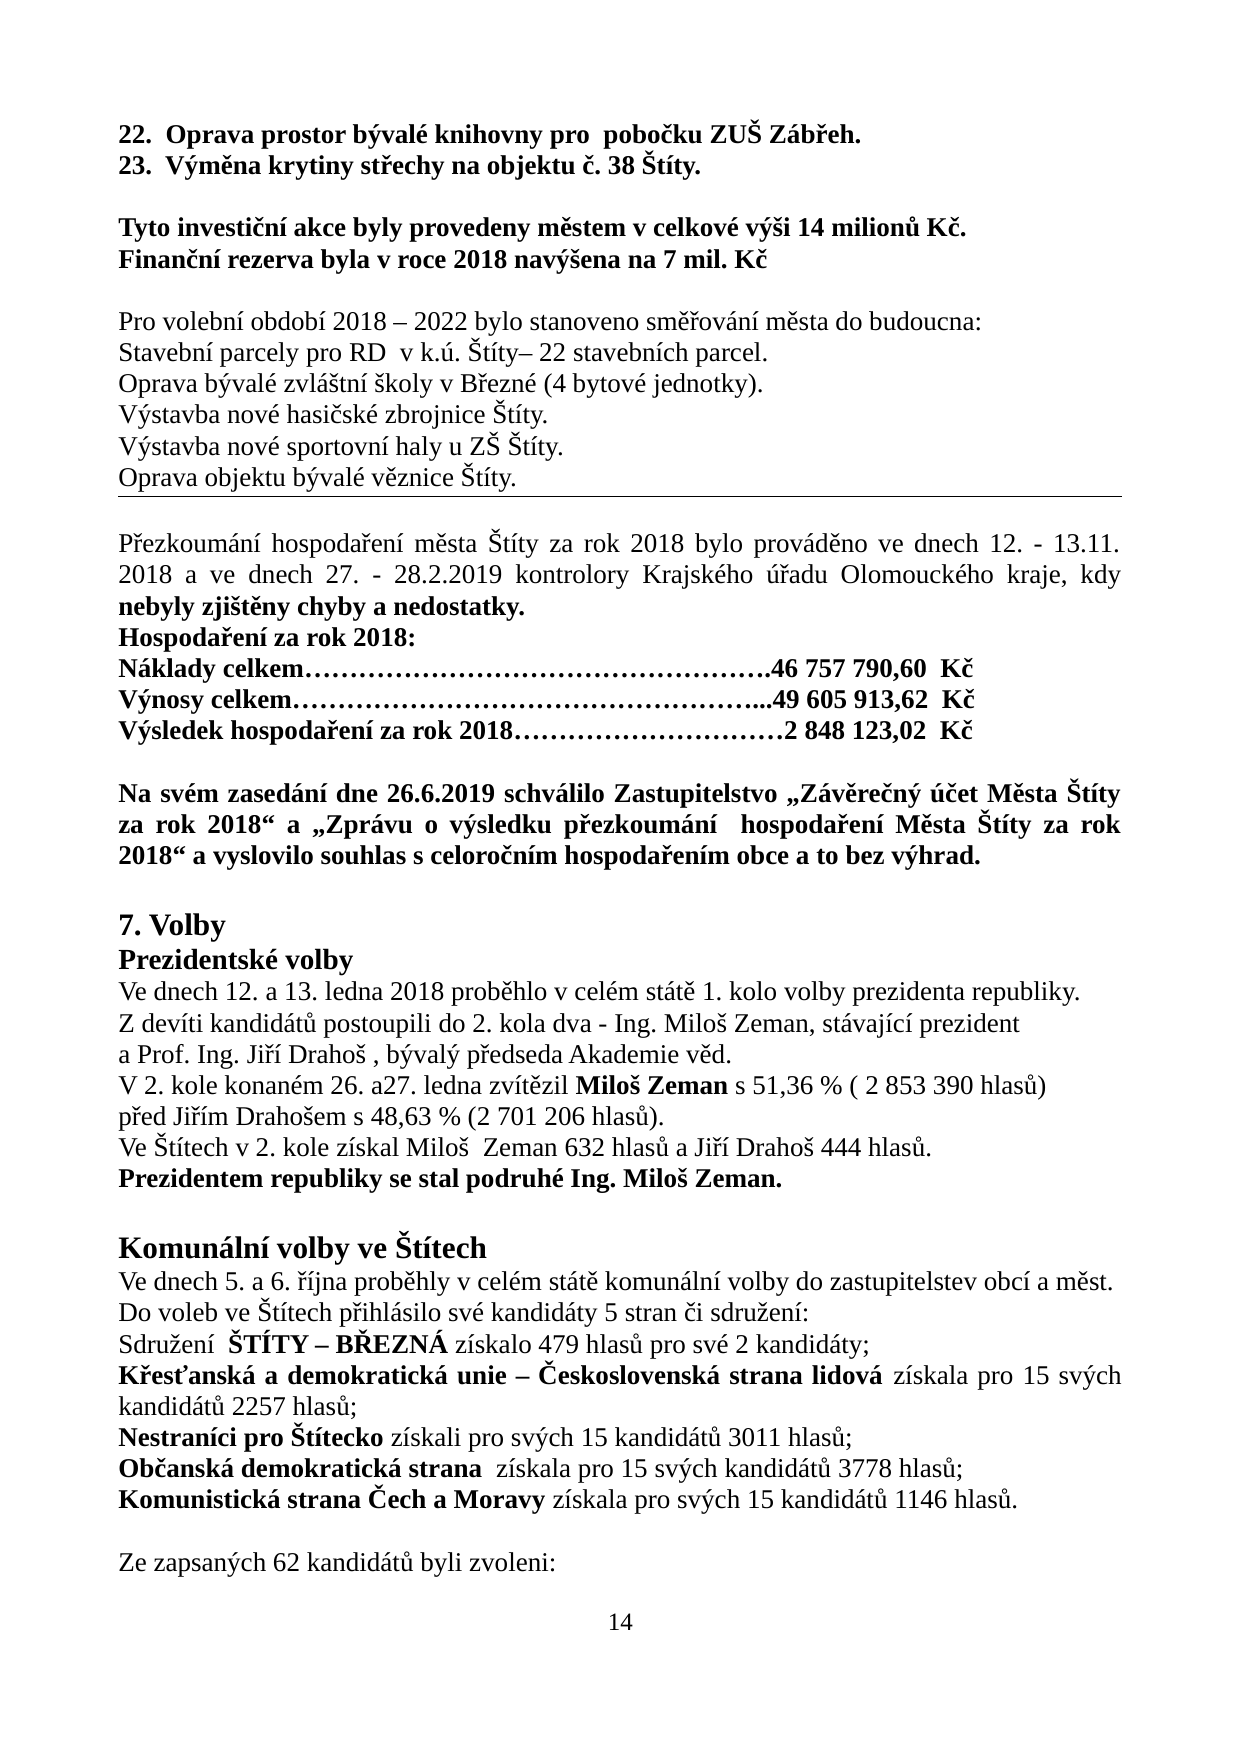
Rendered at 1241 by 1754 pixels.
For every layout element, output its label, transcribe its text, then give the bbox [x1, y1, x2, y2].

text Prezidentské volby [118, 942, 1122, 976]
text Výstavba nové hasičské zbrojnice Štíty. [118, 398, 1122, 429]
text V 2. kole konaném 26. a27. ledna zvítězil Miloš Zeman s 51,36 % ( 2 853 390 hlasů) [118, 1069, 1122, 1100]
text Ve dnech 5. a 6. října proběhly v celém státě komunální volby do zastupitelstev obcí a měst. [118, 1265, 1122, 1297]
text Tyto investiční akce byly provedeny městem v celkové výši 14 milionů Kč. [118, 212, 1122, 243]
text Na svém zasedání dne 26.6.2019 schválilo Zastupitelstvo „Závěrečný účet Města Štíty za rok 2018“ a „Zprávu o výsledku přezkoumání hospodaření Města Štíty za rok 2018“ a vyslovilo souhlas s celoročním hospodařením obce a to bez výhrad. [118, 777, 1122, 870]
text Ve Štítech v 2. kole získal Miloš Zeman 632 hlasů a Jiří Drahoš 444 hlasů. [118, 1131, 1122, 1162]
text Z devíti kandidátů postoupili do 2. kola dva - Ing. Miloš Zeman, stávající prezident [118, 1007, 1122, 1038]
text Přezkoumání hospodaření města Štíty za rok 2018 bylo prováděno ve dnech 12. - 13.11. 2018 a ve dnech 27. - 28.2.2019 kontrolory Krajského úřadu Olomouckého kraje, kdy nebyly zjištěny chyby a nedostatky. [118, 527, 1122, 621]
text Ve dnech 12. a 13. ledna 2018 proběhlo v celém státě 1. kolo volby prezidenta republiky. [118, 976, 1122, 1007]
text Křesťanská a demokratická unie – Československá strana lidová získala pro 15 svých kandidátů 2257 hlasů; [118, 1359, 1122, 1421]
text 22. Oprava prostor bývalé knihovny pro pobočku ZUŠ Zábřeh. [118, 118, 1122, 149]
text Občanská demokratická strana získala pro 15 svých kandidátů 3778 hlasů; [118, 1452, 1122, 1483]
text Finanční rezerva byla v roce 2018 navýšena na 7 mil. Kč [118, 243, 1122, 274]
text Oprava objektu bývalé věznice Štíty. [118, 461, 1122, 496]
text a Prof. Ing. Jiří Drahoš , bývalý předseda Akademie věd. [118, 1038, 1122, 1069]
text 23. Výměna krytiny střechy na objektu č. 38 Štíty. [118, 149, 1122, 180]
text Komunální volby ve Štítech [118, 1229, 1122, 1265]
text Prezidentem republiky se stal podruhé Ing. Miloš Zeman. [118, 1162, 1122, 1193]
text Ze zapsaných 62 kandidátů byli zvoleni: [118, 1546, 1122, 1577]
text 7. Volby [118, 906, 1122, 942]
text Náklady celkem…………………………………………….46 757 790,60 Kč [118, 652, 1122, 683]
text Oprava bývalé zvláštní školy v Březné (4 bytové jednotky). [118, 367, 1122, 398]
text Výnosy celkem……………………………………………...49 605 913,62 Kč [118, 683, 1122, 714]
text Komunistická strana Čech a Moravy získala pro svých 15 kandidátů 1146 hlasů. [118, 1483, 1122, 1514]
text Výsledek hospodaření za rok 2018…………………………2 848 123,02 Kč [118, 714, 1122, 746]
text Hospodaření za rok 2018: [118, 621, 1122, 652]
text Nestraníci pro Štítecko získali pro svých 15 kandidátů 3011 hlasů; [118, 1421, 1122, 1452]
text Sdružení ŠTÍTY – BŘEZNÁ získalo 479 hlasů pro své 2 kandidáty; [118, 1328, 1122, 1359]
text Stavební parcely pro RD v k.ú. Štíty– 22 stavebních parcel. [118, 336, 1122, 367]
text Pro volební období 2018 – 2022 bylo stanoveno směřování města do budoucna: [118, 305, 1122, 336]
text Do voleb ve Štítech přihlásilo své kandidáty 5 stran či sdružení: [118, 1297, 1122, 1328]
text Výstavba nové sportovní haly u ZŠ Štíty. [118, 429, 1122, 461]
text před Jiřím Drahošem s 48,63 % (2 701 206 hlasů). [118, 1100, 1122, 1131]
